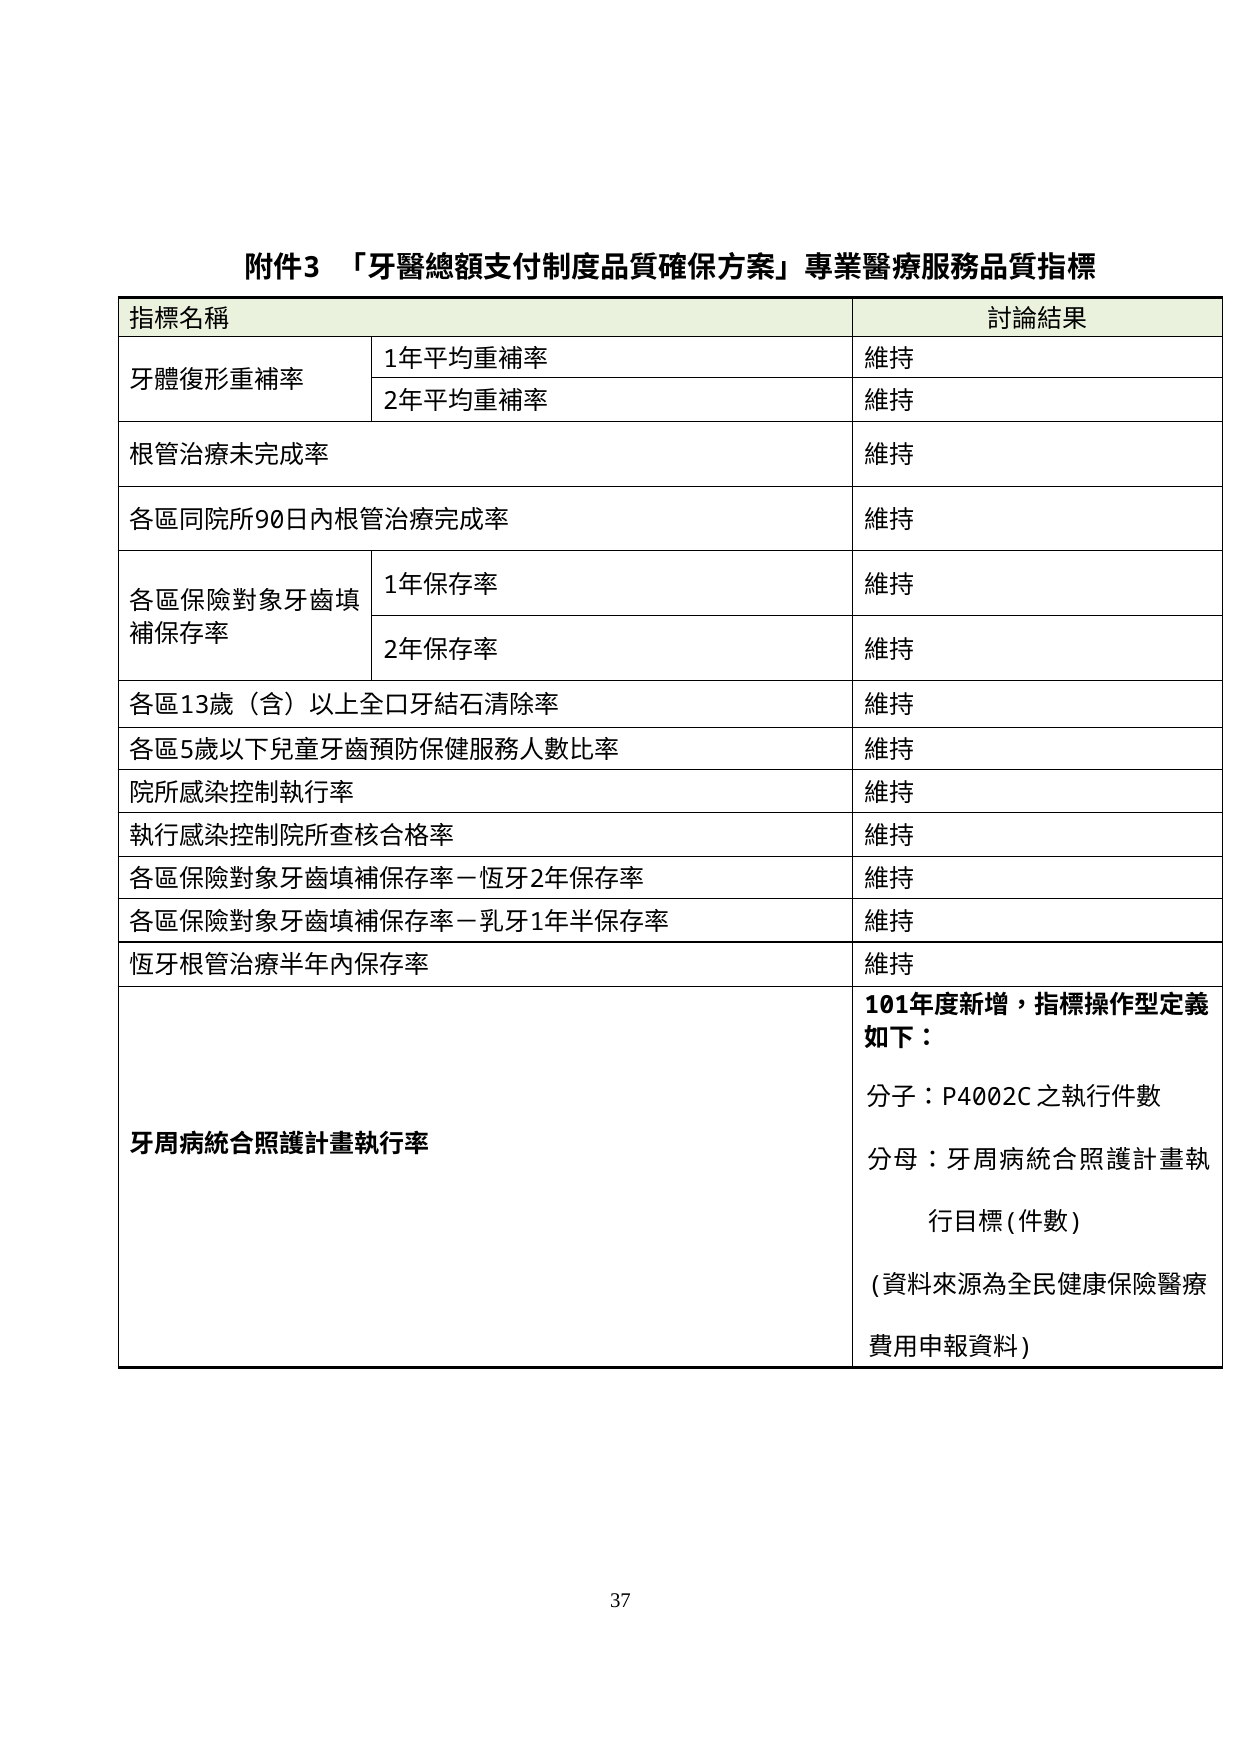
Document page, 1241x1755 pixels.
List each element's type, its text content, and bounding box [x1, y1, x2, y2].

table_cell 維持 [853, 378, 1222, 421]
table_cell 維持 [853, 551, 1222, 615]
table_cell 指標名稱 [119, 299, 852, 336]
table_cell 1年保存率 [372, 551, 852, 615]
table_cell 各區保險對象牙齒填補保存率 [119, 551, 371, 680]
table_cell 維持 [853, 487, 1222, 550]
table_cell 恆牙根管治療半年內保存率 [119, 943, 852, 986]
table_cell 討論結果 [853, 299, 1222, 336]
table_cell 維持 [853, 813, 1222, 856]
table_cell 各區13歲（含）以上全口牙結石清除率 [119, 681, 852, 727]
table_cell 維持 [853, 943, 1222, 986]
table_cell 各區保險對象牙齒填補保存率－恆牙2年保存率 [119, 857, 852, 898]
table_cell 牙周病統合照護計畫執行率 [119, 987, 852, 1366]
table_cell 維持 [853, 422, 1222, 486]
table_cell 根管治療未完成率 [119, 422, 852, 486]
table_cell 維持 [853, 857, 1222, 898]
table_cell 維持 [853, 770, 1222, 812]
table_cell 執行感染控制院所查核合格率 [119, 813, 852, 856]
table_cell 維持 [853, 337, 1222, 377]
table_cell 維持 [853, 681, 1222, 727]
table_cell 維持 [853, 728, 1222, 769]
table_cell 院所感染控制執行率 [119, 770, 852, 812]
table_cell 101年度新增，指標操作型定義如下： 分子：P4002C之執行件數 分母：牙周病統合照護計畫執行目標(件數) (資料來源為全民健康保險醫療費用申報資料) [853, 987, 1222, 1366]
table_cell 各區保險對象牙齒填補保存率－乳牙1年半保存率 [119, 899, 852, 941]
table_cell 2年保存率 [372, 616, 852, 680]
table_cell 維持 [853, 899, 1222, 941]
table_cell 牙體復形重補率 [119, 337, 371, 421]
table_cell 各區5歲以下兒童牙齒預防保健服務人數比率 [119, 728, 852, 769]
table_cell 維持 [853, 616, 1222, 680]
table_cell 2年平均重補率 [372, 378, 852, 421]
table_header 附件3 「牙醫總額支付制度品質確保方案」專業醫療服務品質指標 [118, 234, 1222, 296]
table_cell 各區同院所90日內根管治療完成率 [119, 487, 852, 550]
table_cell 1年平均重補率 [372, 337, 852, 377]
